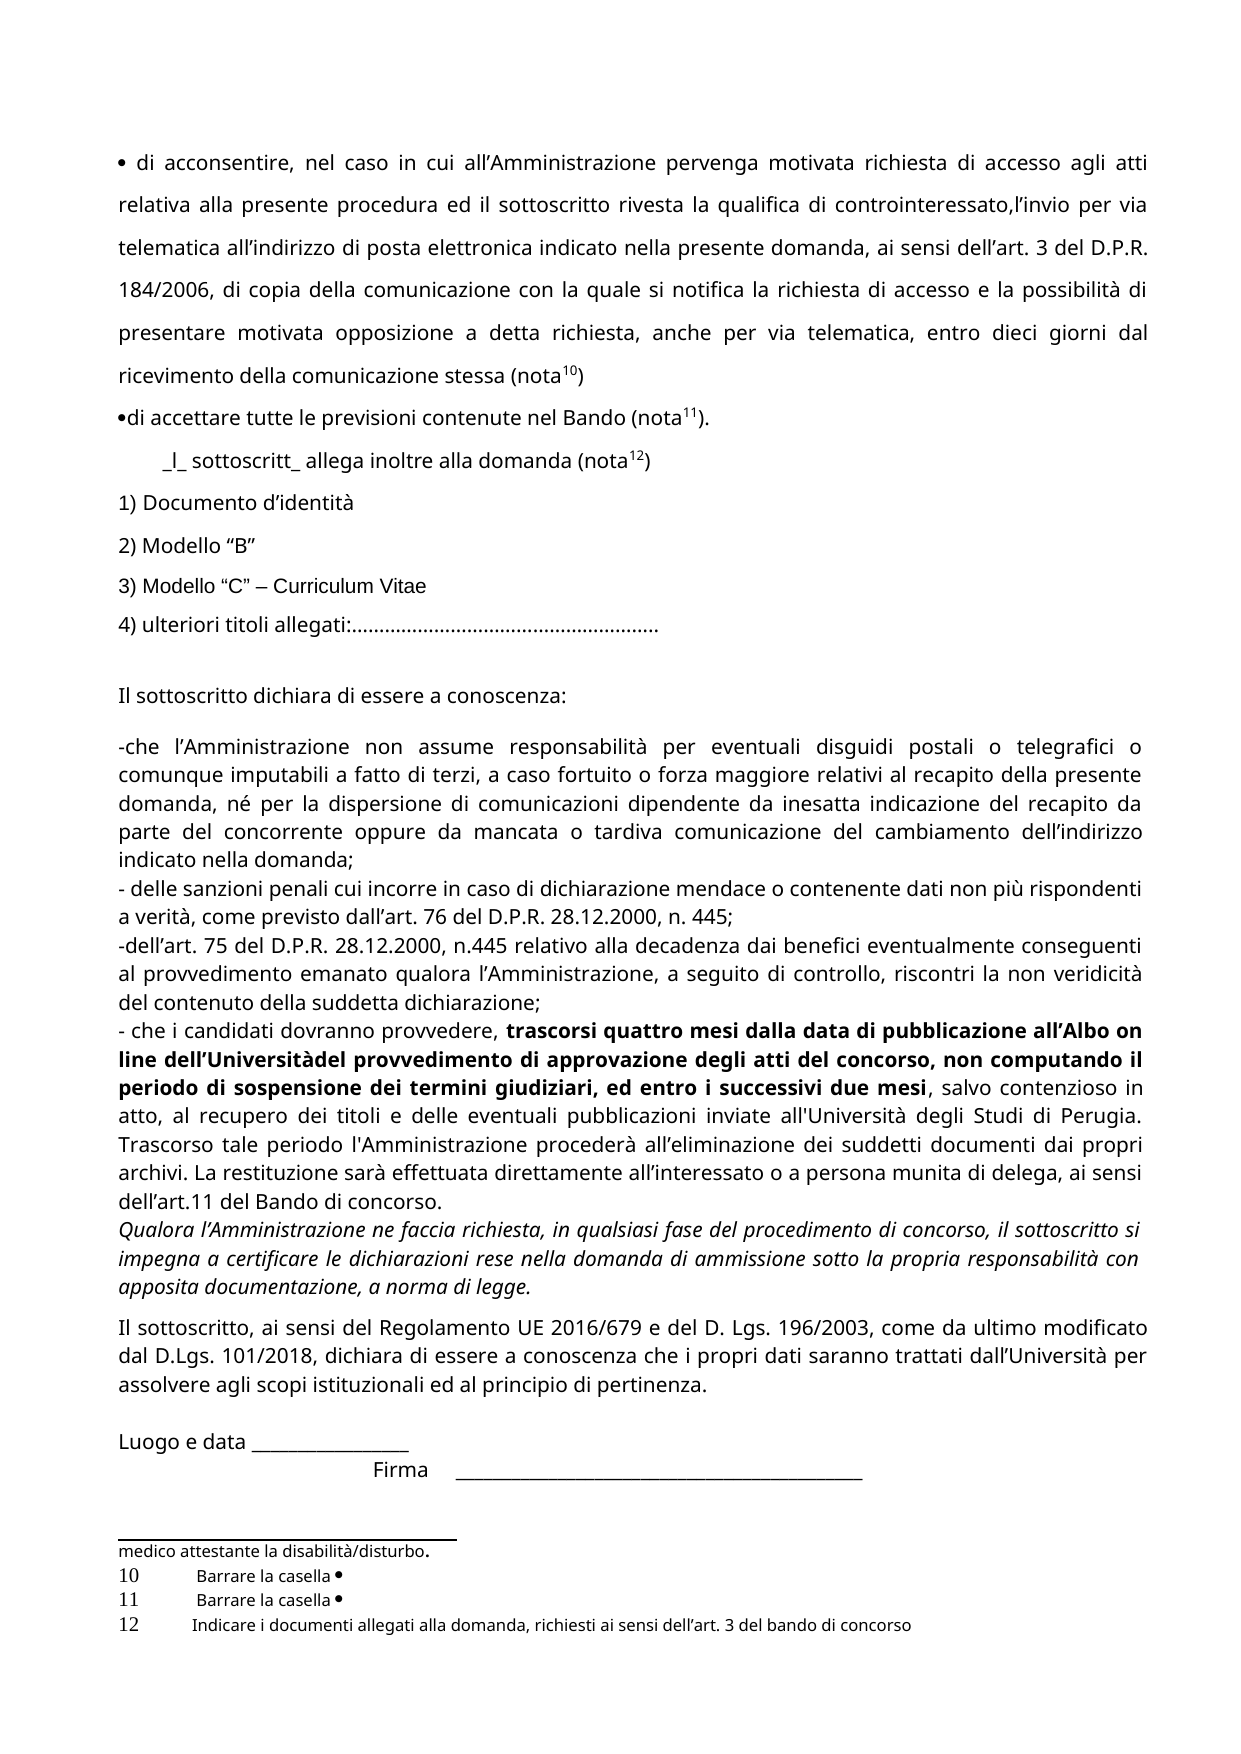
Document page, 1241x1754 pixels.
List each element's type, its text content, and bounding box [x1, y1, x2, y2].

text -dell’art. 75 del D.P.R. 28.12.2000, n.445 relativo alla decadenza dai benefici eventualmente conseguenti al provvedimento emanato qualora l’Amministrazione, a seguito di controllo, riscontri la non veridicità del contenuto della suddetta dichiarazione; [118, 931, 1144, 1016]
text Luogo e data _________________ [118, 1427, 1144, 1455]
text Il sottoscritto, ai sensi del Regolamento UE 2016/679 e del D. Lgs. 196/2003, come da ultimo modificato dal D.Lgs. 101/2018, dichiara di essere a conoscenza che i propri dati saranno trattati dall’Università per assolvere agli scopi istituzionali ed al principio di pertinenza. [118, 1313, 1149, 1398]
text 2) Modello “B” [118, 531, 1144, 559]
text -che l’Amministrazione non assume responsabilità per eventuali disguidi postali o telegrafici o comunque imputabili a fatto di terzi, a caso fortuito o forza maggiore relativi al recapito della presente domanda, né per la dispersione di comunicazioni dipendente da inesatta indicazione del recapito da parte del concorrente oppure da mancata o tardiva comunicazione del cambiamento dell’indirizzo indicato nella domanda; [118, 732, 1144, 874]
text Qualora l’Amministrazione ne faccia richiesta, in qualsiasi fase del procedimento di concorso, il sottoscritto si impegna a certificare le dichiarazioni rese nella domanda di ammissione sotto la propria responsabilità con apposita documentazione, a norma di legge. [118, 1215, 1144, 1301]
text Il sottoscritto dichiara di essere a conoscenza: [118, 681, 1144, 709]
text 4) ulteriori titoli allegati:……………………………………………….. [118, 610, 1144, 638]
text Barrare la casella  [118, 1587, 1144, 1611]
list medico attestante la disabilità/disturbo. [118, 1540, 1144, 1563]
text di accettare tutte le previsioni contenute nel Bando (nota). [118, 403, 1149, 432]
text  di acconsentire, nel caso in cui all’Amministrazione pervenga motivata richiesta di accesso agli atti relativa alla presente procedura ed il sottoscritto rivesta la qualifica di controinteressato,l’invio per via telematica all’indirizzo di posta elettronica indicato nella presente domanda, ai sensi dell’art. 3 del D.P.R. 184/2006, di copia della comunicazione con la quale si notifica la richiesta di accesso e la possibilità di presentare motivata opposizione a detta richiesta, anche per via telematica, entro dieci giorni dal ricevimento della comunicazione stessa (nota) [118, 148, 1149, 389]
text Indicare i documenti allegati alla domanda, richiesti ai sensi dell’art. 3 del bando di concorso [118, 1611, 1144, 1636]
text _l_ sottoscritt_ allega inoltre alla domanda (nota) [118, 446, 1144, 474]
text - che i candidati dovranno provvedere, trascorsi quattro mesi dalla data di pubblicazione all’Albo on line dell’Universitàdel provvedimento di approvazione degli atti del concorso, non computando il periodo di sospensione dei termini giudiziari, ed entro i successivi due mesi, salvo contenzioso in atto, al recupero dei titoli e delle eventuali pubblicazioni inviate all'Università degli Studi di Perugia. Trascorso tale periodo l'Amministrazione procederà all’eliminazione dei suddetti documenti dai propri archivi. La restituzione sarà effettuata direttamente all’interessato o a persona munita di delega, ai sensi dell’art.11 del Bando di concorso. [118, 1016, 1144, 1215]
text 3) Modello “C” – Curriculum Vitae [118, 574, 1144, 598]
text - delle sanzioni penali cui incorre in caso di dichiarazione mendace o contenente dati non più rispondenti a verità, come previsto dall’art. 76 del D.P.R. 28.12.2000, n. 445; [118, 874, 1144, 931]
text 1) Documento d’identità [118, 488, 1144, 517]
text Barrare la casella  [118, 1563, 1144, 1587]
text Firma ____________________________________________ [118, 1455, 1144, 1484]
